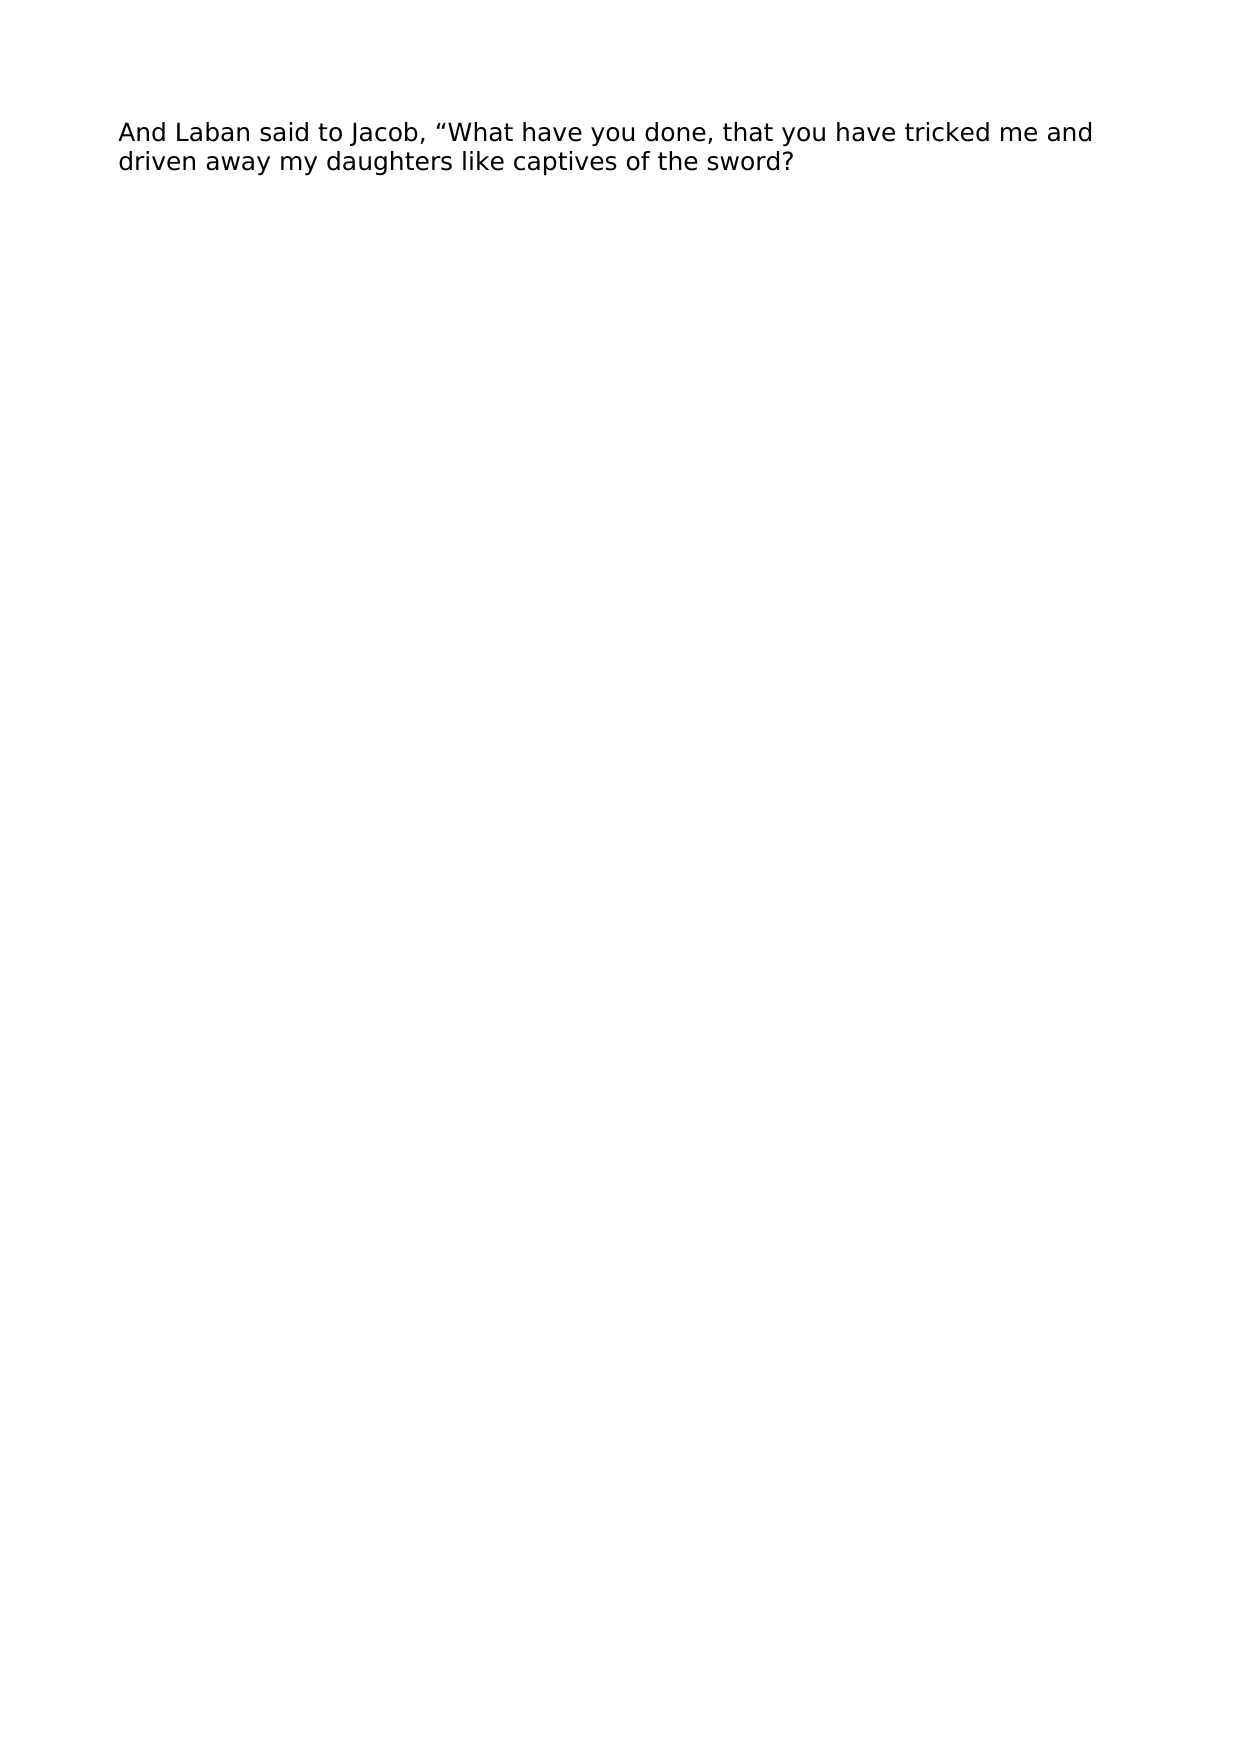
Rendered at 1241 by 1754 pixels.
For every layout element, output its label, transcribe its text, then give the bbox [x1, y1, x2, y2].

text And Laban said to Jacob, “What have you done, that you have tricked me and driven away my daughters like captives of the sword? [118, 118, 1122, 176]
